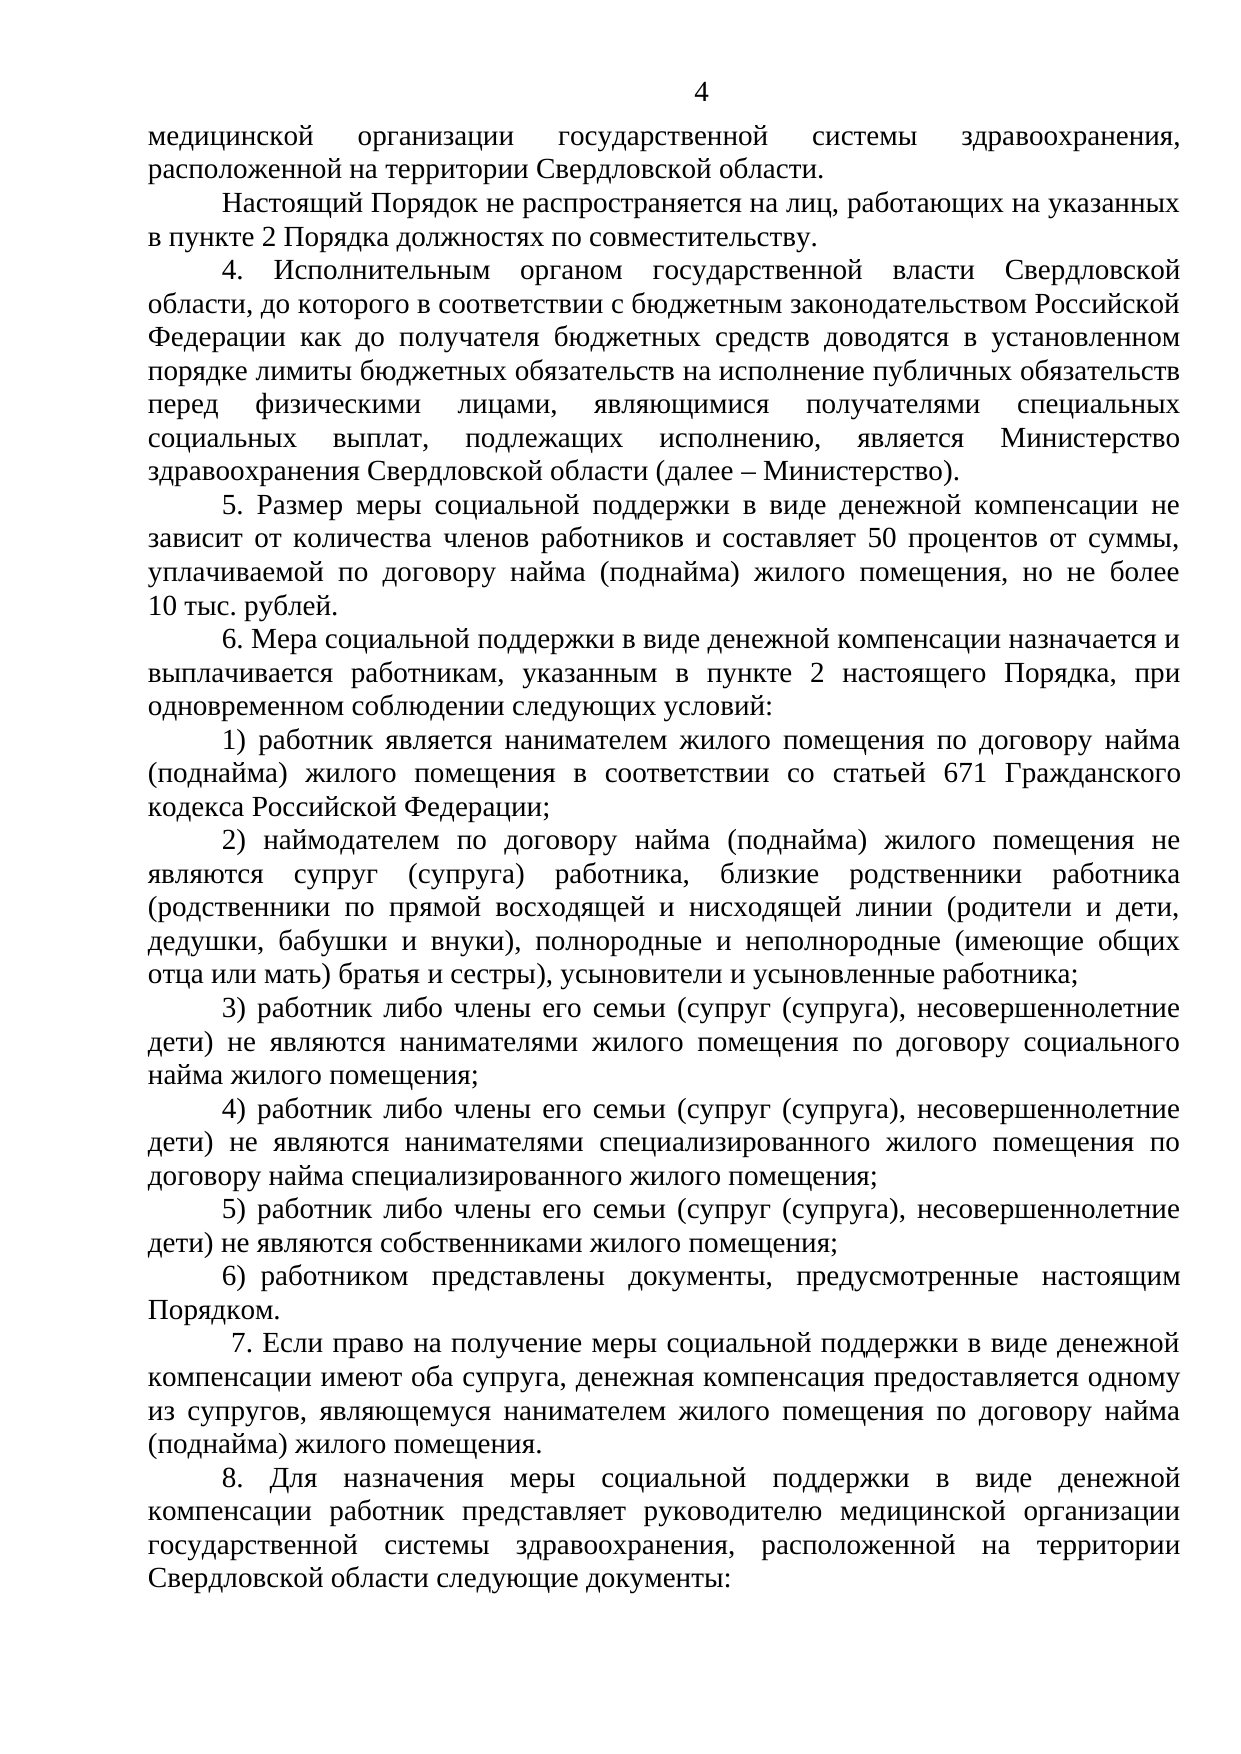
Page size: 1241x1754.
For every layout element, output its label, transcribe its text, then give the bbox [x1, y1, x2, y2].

text 3) работник либо члены его семьи (супруг (супруга), несовершеннолетние дети) не являются нанимателями жилого помещения по договору социального найма жилого помещения; [148, 990, 1181, 1091]
text 6) работником представлены документы, предусмотренные настоящим Порядком. [148, 1258, 1181, 1326]
text Настоящий Порядок не распространяется на лиц, работающих на указанных в пункте 2 Порядка должностях по совместительству. [148, 185, 1181, 252]
text 6. Мера социальной поддержки в виде денежной компенсации назначается и выплачивается работникам, указанным в пункте 2 настоящего Порядка, при одновременном соблюдении следующих условий: [148, 621, 1181, 722]
text 4) работник либо члены его семьи (супруг (супруга), несовершеннолетние дети) не являются нанимателями специализированного жилого помещения по договору найма специализированного жилого помещения; [148, 1091, 1181, 1191]
text 8. Для назначения меры социальной поддержки в виде денежной компенсации работник представляет руководителю медицинской организации государственной системы здравоохранения, расположенной на территории Свердловской области следующие документы: [148, 1460, 1181, 1594]
text медицинской организации государственной системы здравоохранения, расположенной на территории Свердловской области. [148, 118, 1181, 185]
text 1) работник является нанимателем жилого помещения по договору найма (поднайма) жилого помещения в соответствии со статьей 671 Гражданского кодекса Российской Федерации; [148, 722, 1181, 822]
text 4. Исполнительным органом государственной власти Свердловской области, до которого в соответствии с бюджетным законодательством Российской Федерации как до получателя бюджетных средств доводятся в установленном порядке лимиты бюджетных обязательств на исполнение публичных обязательств перед физическими лицами, являющимися получателями специальных социальных выплат, подлежащих исполнению, является Министерство здравоохранения Свердловской области (далее – Министерство). [148, 252, 1181, 487]
text 5) работник либо члены его семьи (супруг (супруга), несовершеннолетние дети) не являются собственниками жилого помещения; [148, 1191, 1181, 1258]
text 2) наймодателем по договору найма (поднайма) жилого помещения не являются супруг (супруга) работника, близкие родственники работника (родственники по прямой восходящей и нисходящей линии (родители и дети, дедушки, бабушки и внуки), полнородные и неполнородные (имеющие общих отца или мать) братья и сестры), усыновители и усыновленные работника; [148, 822, 1181, 990]
text 5. Размер меры социальной поддержки в виде денежной компенсации не зависит от количества членов работников и составляет 50 процентов от суммы, уплачиваемой по договору найма (поднайма) жилого помещения, но не более 10 тыс. рублей. [148, 487, 1181, 621]
text 7. Если право на получение меры социальной поддержки в виде денежной компенсации имеют оба супруга, денежная компенсация предоставляется одному из супругов, являющемуся нанимателем жилого помещения по договору найма (поднайма) жилого помещения. [148, 1326, 1181, 1460]
